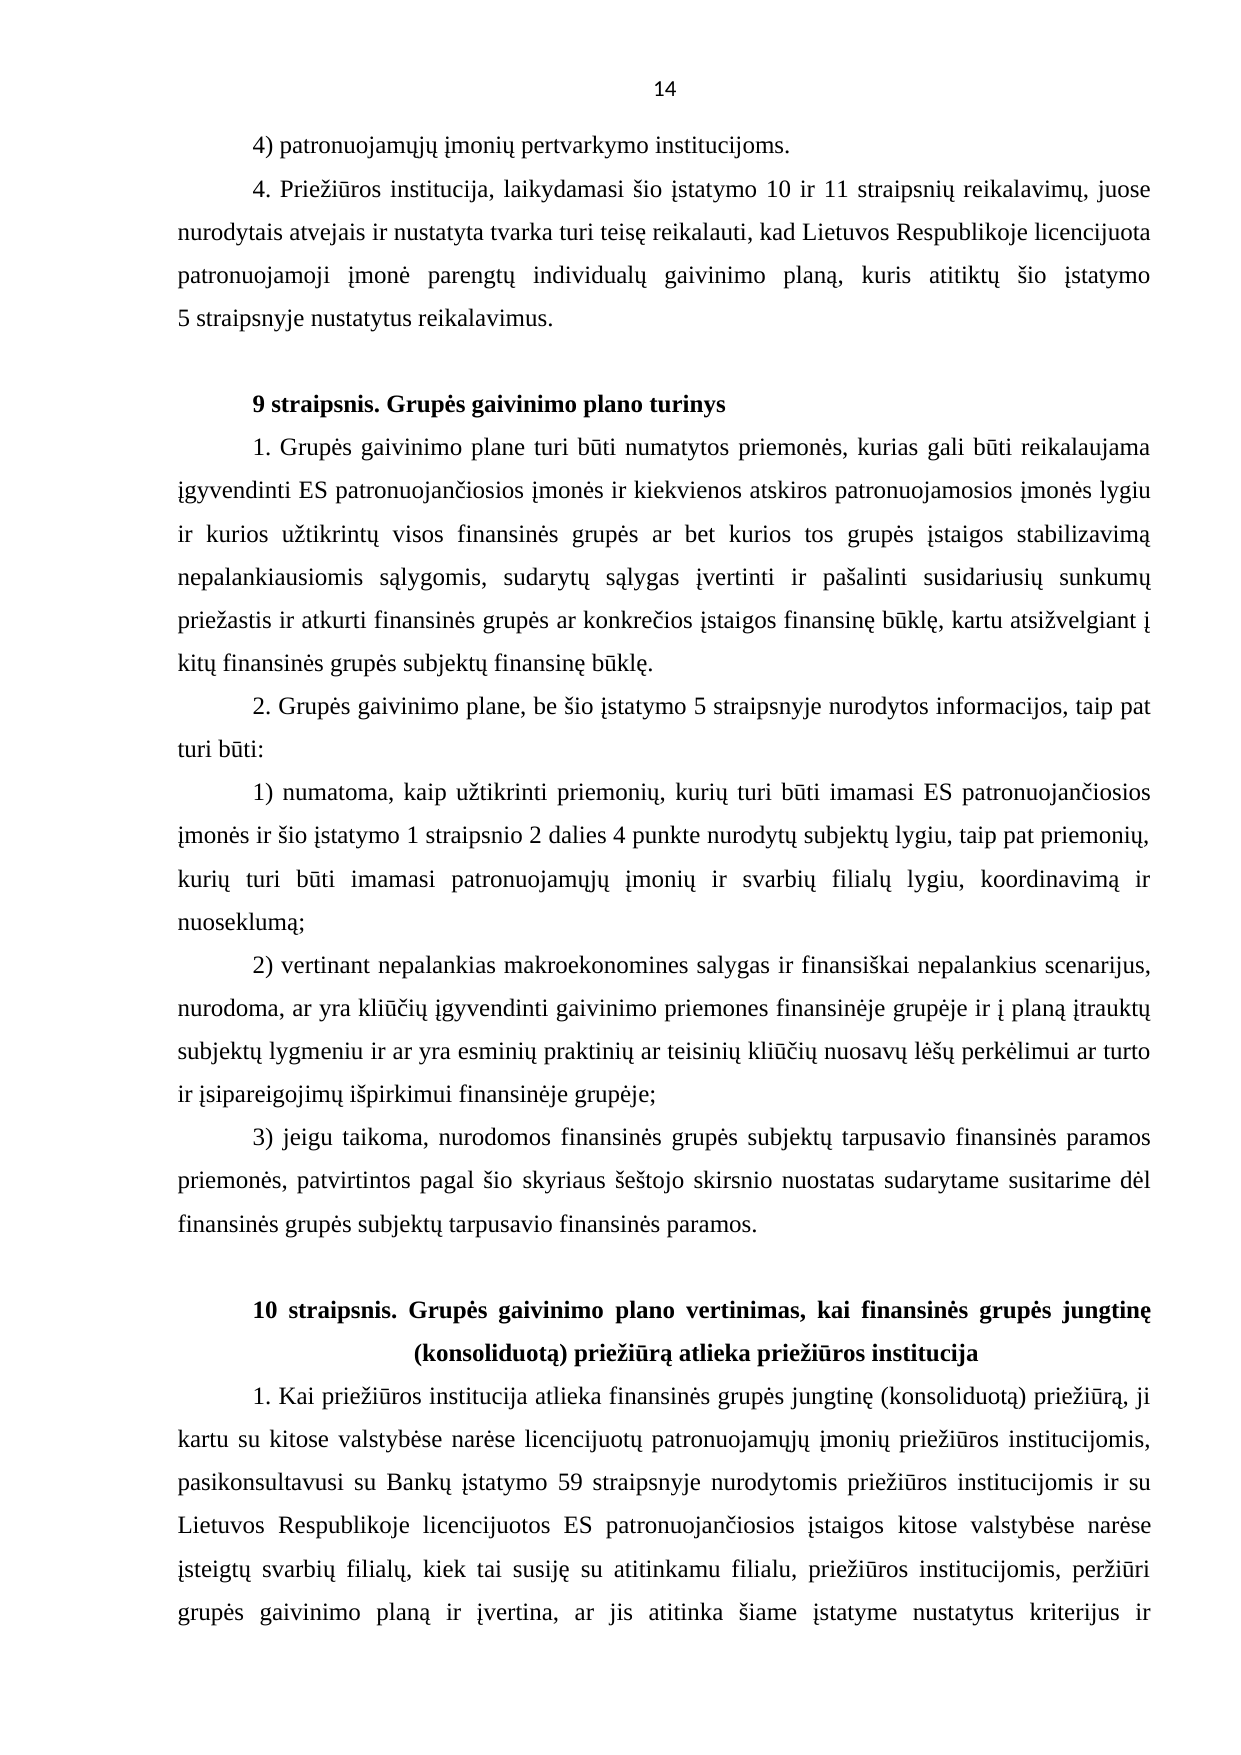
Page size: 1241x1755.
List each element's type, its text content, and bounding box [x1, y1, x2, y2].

text 4. Priežiūros institucija, laikydamasi šio įstatymo 10 ir 11 straipsnių reikalavimų, juose nurodytais atvejais ir nustatyta tvarka turi teisę reikalauti, kad Lietuvos Respublikoje licencijuota patronuojamoji įmonė parengtų individualų gaivinimo planą, kuris atitiktų šio įstatymo 5 straipsnyje nustatytus reikalavimus. [177, 174, 1152, 332]
text 3) jeigu taikoma, nurodomos finansinės grupės subjektų tarpusavio finansinės paramos priemonės, patvirtintos pagal šio skyriaus šeštojo skirsnio nuostatas sudarytame susitarime dėl finansinės grupės subjektų tarpusavio finansinės paramos. [177, 1122, 1152, 1237]
text 1. Kai priežiūros institucija atlieka finansinės grupės jungtinę (konsoliduotą) priežiūrą, ji kartu su kitose valstybėse narėse licencijuotų patronuojamųjų įmonių priežiūros institucijomis, pasikonsultavusi su Bankų įstatymo 59 straipsnyje nurodytomis priežiūros institucijomis ir su Lietuvos Respublikoje licencijuotos ES patronuojančiosios įstaigos kitose valstybėse narėse įsteigtų svarbių filialų, kiek tai susiję su atitinkamu filialu, priežiūros institucijomis, peržiūri grupės gaivinimo planą ir įvertina, ar jis atitinka šiame įstatyme nustatytus kriterijus ir [177, 1381, 1152, 1626]
text 4) patronuojamųjų įmonių pertvarkymo institucijoms. [177, 131, 1152, 159]
text 9 straipsnis. Grupės gaivinimo plano turinys [177, 389, 1152, 418]
text 2. Grupės gaivinimo plane, be šio įstatymo 5 straipsnyje nurodytos informacijos, taip pat turi būti: [177, 691, 1152, 763]
text 10 straipsnis. Grupės gaivinimo plano vertinimas, kai finansinės grupės jungtinę (konsoliduotą) priežiūrą atlieka priežiūros institucija [252, 1295, 1152, 1367]
text 2) vertinant nepalankias makroekonomines salygas ir finansiškai nepalankius scenarijus, nurodoma, ar yra kliūčių įgyvendinti gaivinimo priemones finansinėje grupėje ir į planą įtrauktų subjektų lygmeniu ir ar yra esminių praktinių ar teisinių kliūčių nuosavų lėšų perkėlimui ar turto ir įsipareigojimų išpirkimui finansinėje grupėje; [177, 950, 1152, 1108]
text 1. Grupės gaivinimo plane turi būti numatytos priemonės, kurias gali būti reikalaujama įgyvendinti ES patronuojančiosios įmonės ir kiekvienos atskiros patronuojamosios įmonės lygiu ir kurios užtikrintų visos finansinės grupės ar bet kurios tos grupės įstaigos stabilizavimą nepalankiausiomis sąlygomis, sudarytų sąlygas įvertinti ir pašalinti susidariusių sunkumų priežastis ir atkurti finansinės grupės ar konkrečios įstaigos finansinę būklę, kartu atsižvelgiant į kitų finansinės grupės subjektų finansinę būklę. [177, 432, 1152, 677]
text 1) numatoma, kaip užtikrinti priemonių, kurių turi būti imamasi ES patronuojančiosios įmonės ir šio įstatymo 1 straipsnio 2 dalies 4 punkte nurodytų subjektų lygiu, taip pat priemonių, kurių turi būti imamasi patronuojamųjų įmonių ir svarbių filialų lygiu, koordinavimą ir nuoseklumą; [177, 777, 1152, 936]
